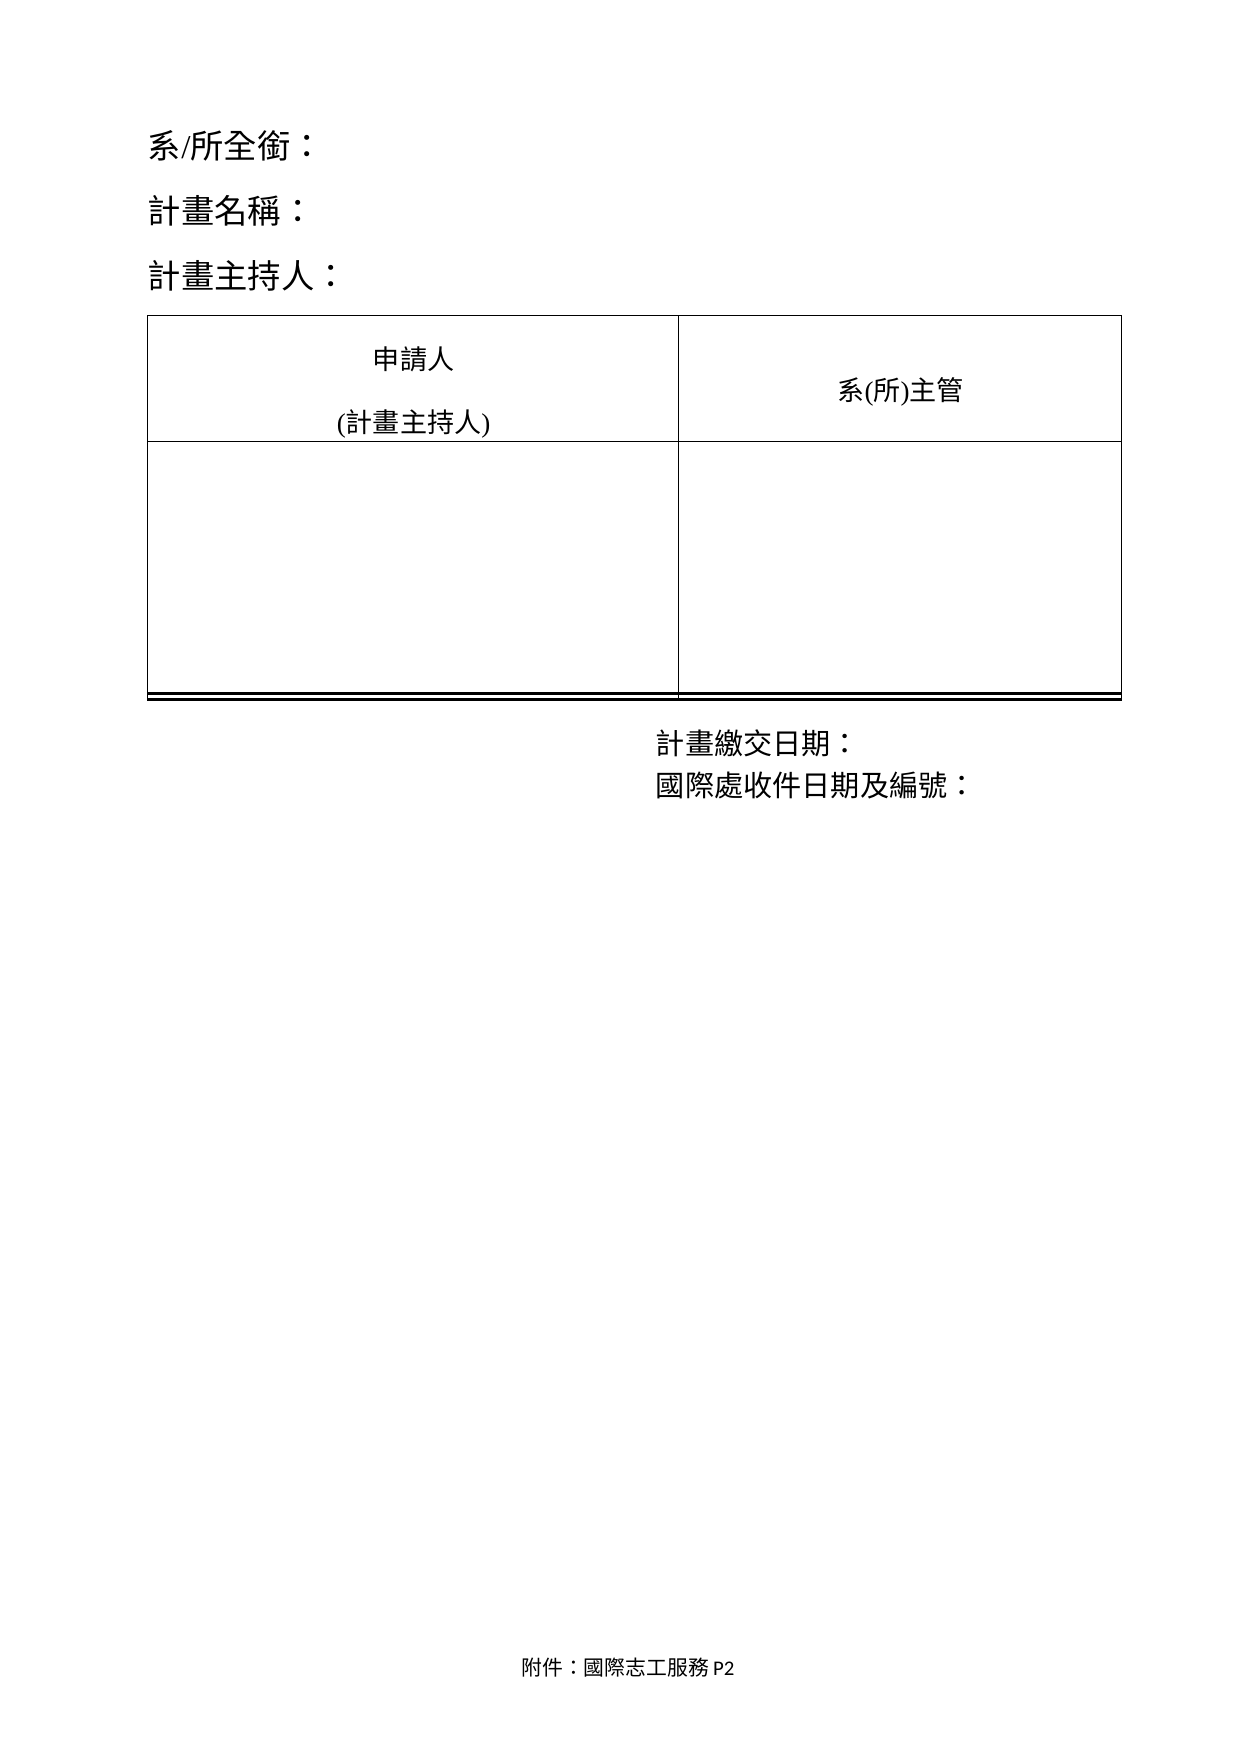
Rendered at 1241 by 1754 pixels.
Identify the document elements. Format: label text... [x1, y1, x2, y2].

table_header 申請人 (計畫主持人) [148, 316, 678, 441]
table_header 系(所)主管 [679, 316, 1121, 441]
text 計畫名稱： [148, 185, 1107, 233]
table_cell [679, 442, 1121, 692]
text 系/所全銜： [148, 120, 1107, 168]
text 計畫主持人： [148, 250, 1107, 298]
text 國際處收件日期及編號： [148, 762, 1107, 805]
table_cell [148, 442, 678, 692]
text 計畫繳交日期： [148, 720, 1107, 762]
